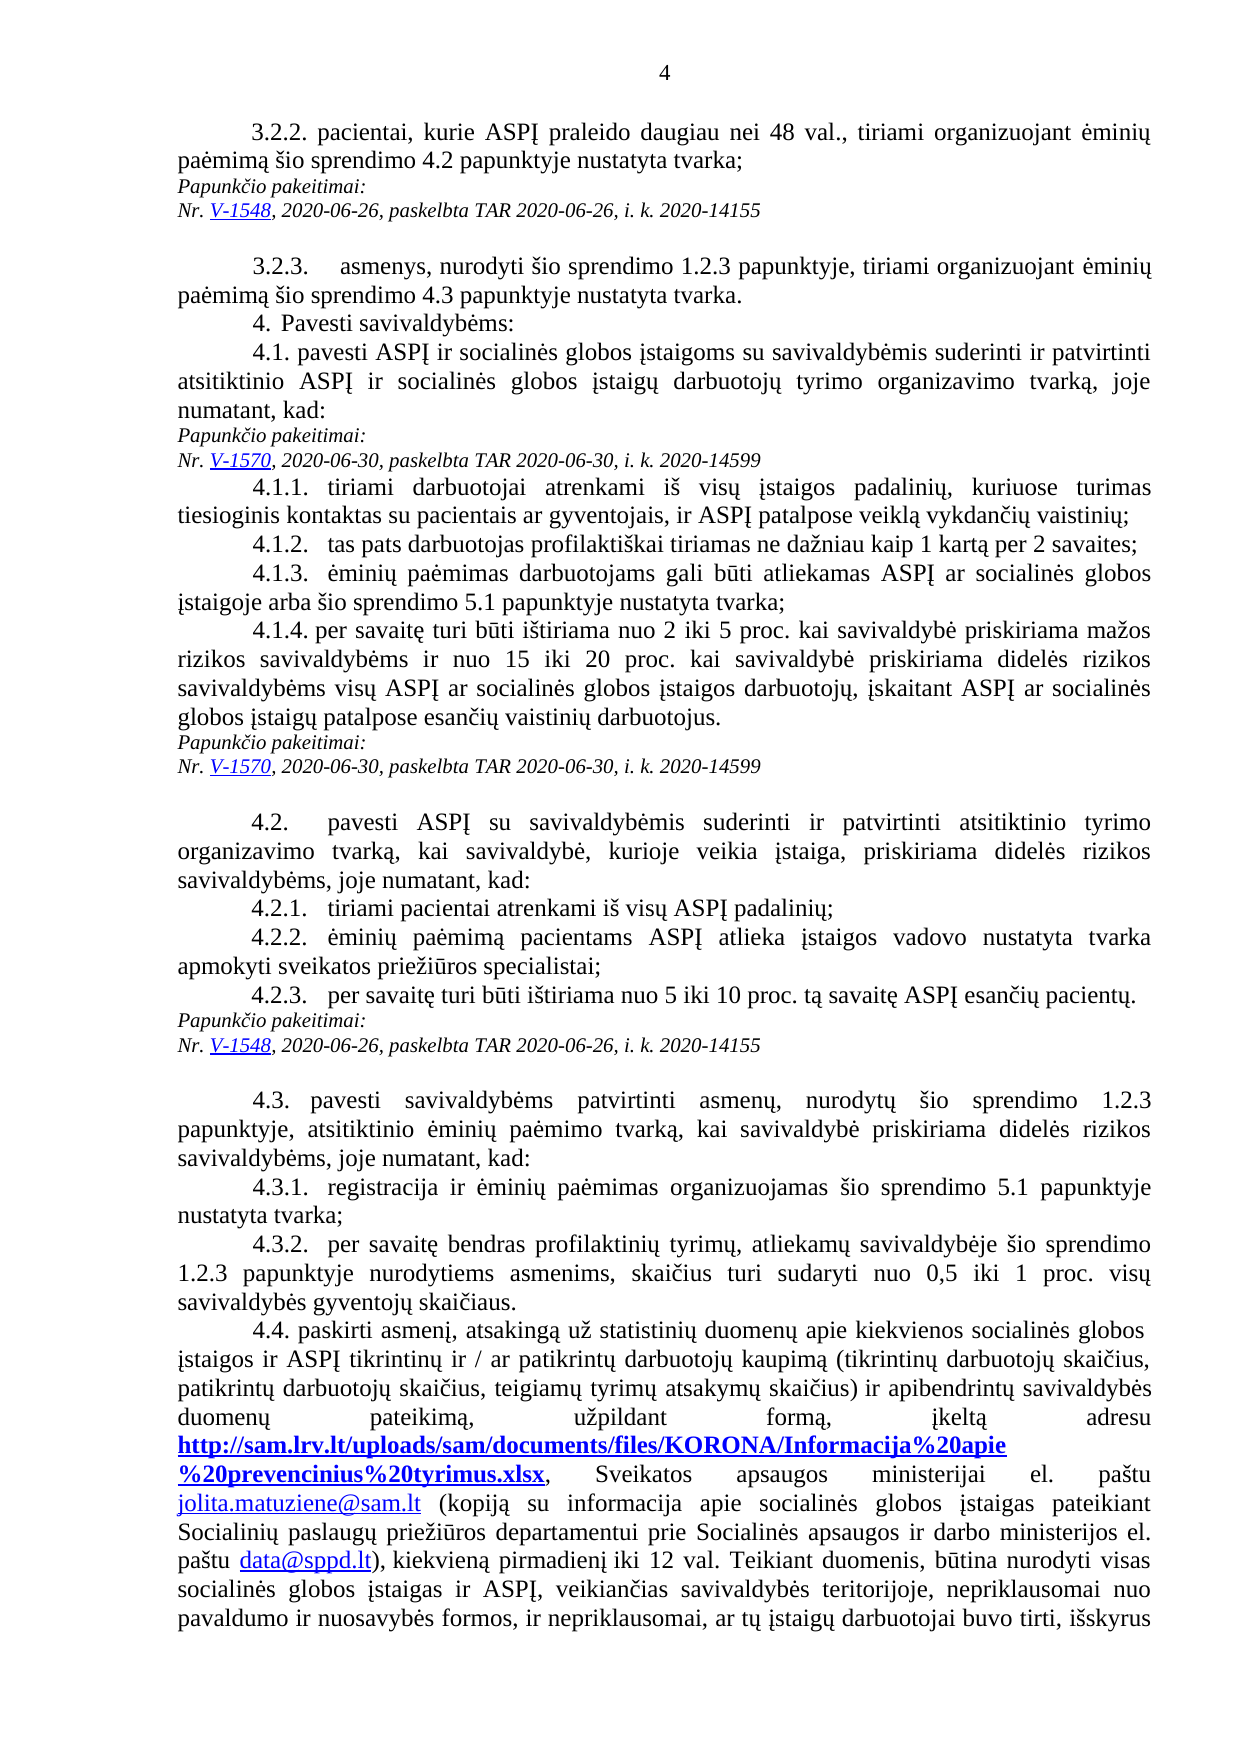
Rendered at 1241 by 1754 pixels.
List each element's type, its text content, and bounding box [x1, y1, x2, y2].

text 4. Pavesti savivaldybėms: [177, 308, 1152, 337]
text 4.1.3. ėminių paėmimas darbuotojams gali būti atliekamas ASPĮ ar socialinės globos įstaigoje arba šio sprendimo 5.1 papunktyje nustatyta tvarka; [177, 558, 1152, 615]
text 4.1. pavesti ASPĮ ir socialinės globos įstaigoms su savivaldybėmis suderinti ir patvirtinti atsitiktinio ASPĮ ir socialinės globos įstaigų darbuotojų tyrimo organizavimo tvarką, joje numatant, kad: [177, 337, 1152, 423]
text Nr. V-1570, 2020-06-30, paskelbta TAR 2020-06-30, i. k. 2020-14599 [177, 754, 1152, 778]
text 3.2.3. asmenys, nurodyti šio sprendimo 1.2.3 papunktyje, tiriami organizuojant ėminių paėmimą šio sprendimo 4.3 papunktyje nustatyta tvarka. [177, 251, 1152, 308]
text 4.3. pavesti savivaldybėms patvirtinti asmenų, nurodytų šio sprendimo 1.2.3 papunktyje, atsitiktinio ėminių paėmimo tvarką, kai savivaldybė priskiriama didelės rizikos savivaldybėms, joje numatant, kad: [177, 1085, 1152, 1172]
text 4.2.2. ėminių paėmimą pacientams ASPĮ atlieka įstaigos vadovo nustatyta tvarka apmokyti sveikatos priežiūros specialistai; [177, 922, 1152, 980]
text 4.1.2. tas pats darbuotojas profilaktiškai tiriamas ne dažniau kaip 1 kartą per 2 savaites; [177, 529, 1152, 558]
text 4.4. paskirti asmenį, atsakingą už statistinių duomenų apie kiekvienos socialinės globos įstaigos ir ASPĮ tikrintinų ir / ar patikrintų darbuotojų kaupimą (tikrintinų darbuotojų skaičius, patikrintų darbuotojų skaičius, teigiamų tyrimų atsakymų skaičius) ir apibendrintų savivaldybės duomenų pateikimą, užpildant formą, įkeltą adresu http://sam.lrv.lt/uploads/sam/documents/files/KORONA/Informacija%20apie%20prevencinius%20tyrimus.xlsx, Sveikatos apsaugos ministerijai el. paštu jolita.matuziene@sam.lt (kopiją su informacija apie socialinės globos įstaigas pateikiant Socialinių paslaugų priežiūros departamentui prie Socialinės apsaugos ir darbo ministerijos el. paštu data@sppd.lt), kiekvieną pirmadienį iki 12 val. Teikiant duomenis, būtina nurodyti visas socialinės globos įstaigas ir ASPĮ, veikiančias savivaldybės teritorijoje, nepriklausomai nuo pavaldumo ir nuosavybės formos, ir nepriklausomai, ar tų įstaigų darbuotojai buvo tirti, išskyrus [177, 1315, 1152, 1632]
text 4.2.1. tiriami pacientai atrenkami iš visų ASPĮ padalinių; [177, 893, 1152, 922]
text Papunkčio pakeitimai: [177, 423, 1152, 447]
text 4.2. pavesti ASPĮ su savivaldybėmis suderinti ir patvirtinti atsitiktinio tyrimo organizavimo tvarką, kai savivaldybė, kurioje veikia įstaiga, priskiriama didelės rizikos savivaldybėms, joje numatant, kad: [177, 807, 1152, 893]
text Nr. V-1548, 2020-06-26, paskelbta TAR 2020-06-26, i. k. 2020-14155 [177, 1032, 1152, 1057]
text 3.2.2. pacientai, kurie ASPĮ praleido daugiau nei 48 val., tiriami organizuojant ėminių paėmimą šio sprendimo 4.2 papunktyje nustatyta tvarka; [177, 117, 1152, 174]
text 4.1.4. per savaitę turi būti ištiriama nuo 2 iki 5 proc. kai savivaldybė priskiriama mažos rizikos savivaldybėms ir nuo 15 iki 20 proc. kai savivaldybė priskiriama didelės rizikos savivaldybėms visų ASPĮ ar socialinės globos įstaigos darbuotojų, įskaitant ASPĮ ar socialinės globos įstaigų patalpose esančių vaistinių darbuotojus. [177, 615, 1152, 730]
text Nr. V-1548, 2020-06-26, paskelbta TAR 2020-06-26, i. k. 2020-14155 [177, 198, 1152, 222]
text 4.1.1. tiriami darbuotojai atrenkami iš visų įstaigos padalinių, kuriuose turimas tiesioginis kontaktas su pacientais ar gyventojais, ir ASPĮ patalpose veiklą vykdančių vaistinių; [177, 472, 1152, 529]
text Papunkčio pakeitimai: [177, 1008, 1152, 1032]
text Papunkčio pakeitimai: [177, 174, 1152, 198]
text Nr. V-1570, 2020-06-30, paskelbta TAR 2020-06-30, i. k. 2020-14599 [177, 447, 1152, 472]
text 4.2.3. per savaitę turi būti ištiriama nuo 5 iki 10 proc. tą savaitę ASPĮ esančių pacientų. [177, 980, 1152, 1008]
text Papunkčio pakeitimai: [177, 730, 1152, 754]
text 4.3.1. registracija ir ėminių paėmimas organizuojamas šio sprendimo 5.1 papunktyje nustatyta tvarka; [177, 1172, 1152, 1229]
text 4.3.2. per savaitę bendras profilaktinių tyrimų, atliekamų savivaldybėje šio sprendimo 1.2.3 papunktyje nurodytiems asmenims, skaičius turi sudaryti nuo 0,5 iki 1 proc. visų savivaldybės gyventojų skaičiaus. [177, 1229, 1152, 1315]
